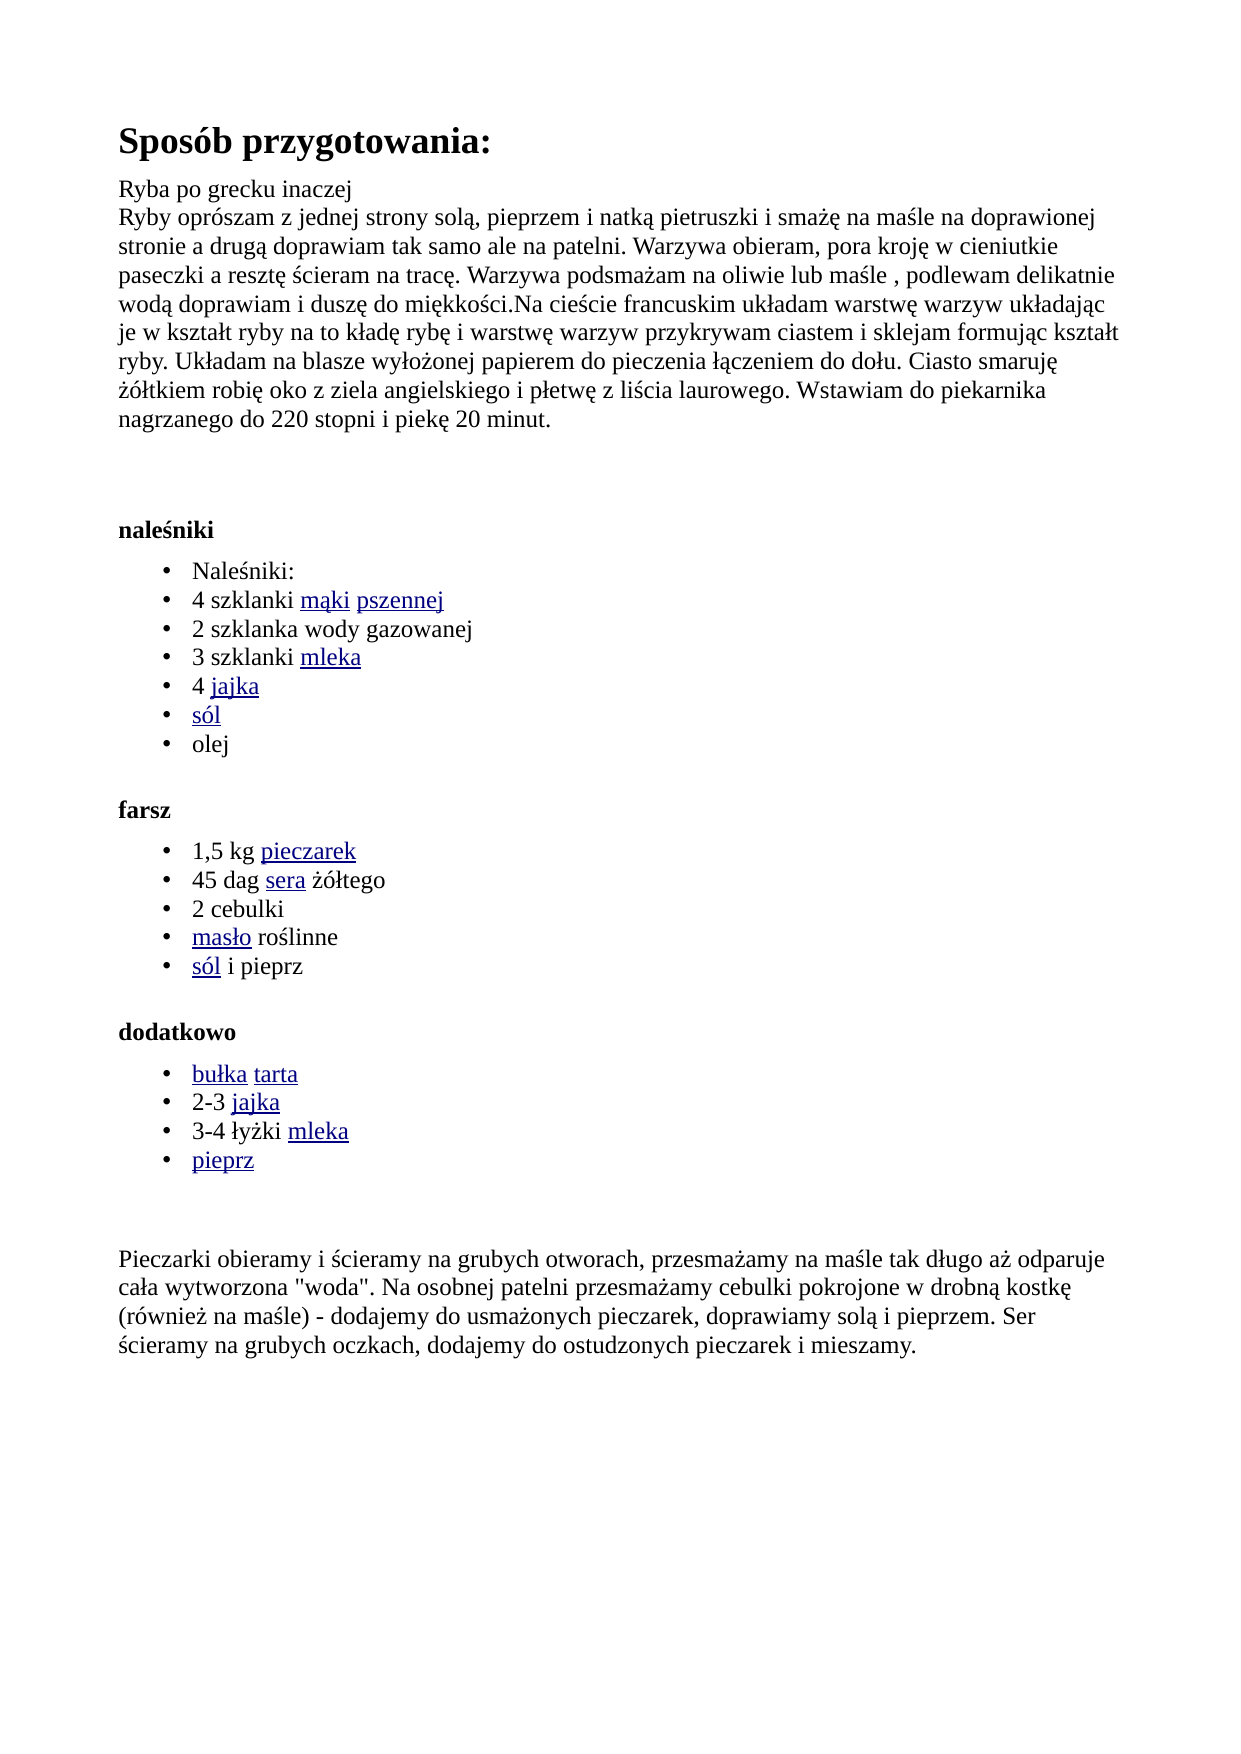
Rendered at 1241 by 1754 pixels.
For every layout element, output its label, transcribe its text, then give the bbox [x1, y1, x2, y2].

list 4 jajka [162, 671, 1122, 700]
list 4 szklanki mąki pszennej [162, 585, 1122, 614]
list Naleśniki: [162, 556, 1122, 585]
text Ryby oprószam z jednej strony solą, pieprzem i natką pietruszki i smażę na maśle na doprawionej stronie a drugą doprawiam tak samo ale na patelni. Warzywa obieram, pora kroję w cieniutkie paseczki a resztę ścieram na tracę. Warzywa podsmażam na oliwie lub maśle , podlewam delikatnie wodą doprawiam i duszę do miękkości.Na cieście francuskim układam warstwę warzyw układając je w kształt ryby na to kładę rybę i warstwę warzyw przykrywam ciastem i sklejam formując kształt ryby. Układam na blasze wyłożonej papierem do pieczenia łączeniem do dołu. Ciasto smaruję żółtkiem robię oko z ziela angielskiego i płetwę z liścia laurowego. Wstawiam do piekarnika nagrzanego do 220 stopni i piekę 20 minut. [118, 202, 1122, 432]
list 2 szklanka wody gazowanej [162, 614, 1122, 642]
subtitle dodatkowo [118, 1017, 1122, 1046]
list 3-4 łyżki mleka [162, 1116, 1122, 1145]
list 45 dag sera żółtego [162, 865, 1122, 894]
list olej [162, 729, 1122, 757]
list pieprz [162, 1145, 1122, 1174]
list sól [162, 700, 1122, 729]
list 3 szklanki mleka [162, 642, 1122, 671]
subtitle Sposób przygotowania: [118, 118, 1122, 161]
list 2-3 jajka [162, 1087, 1122, 1116]
list bułka tarta [162, 1059, 1122, 1087]
list sól i pieprz [162, 951, 1122, 980]
list masło roślinne [162, 922, 1122, 951]
text Ryba po grecku inaczej [118, 174, 1122, 202]
list 2 cebulki [162, 894, 1122, 922]
list 1,5 kg pieczarek [162, 836, 1122, 865]
subtitle farsz [118, 795, 1122, 824]
subtitle naleśniki [118, 515, 1122, 544]
text Pieczarki obieramy i ścieramy na grubych otworach, przesmażamy na maśle tak długo aż odparuje cała wytworzona "woda". Na osobnej patelni przesmażamy cebulki pokrojone w drobną kostkę (również na maśle) - dodajemy do usmażonych pieczarek, doprawiamy solą i pieprzem. Ser ścieramy na grubych oczkach, dodajemy do ostudzonych pieczarek i mieszamy. [118, 1244, 1122, 1359]
